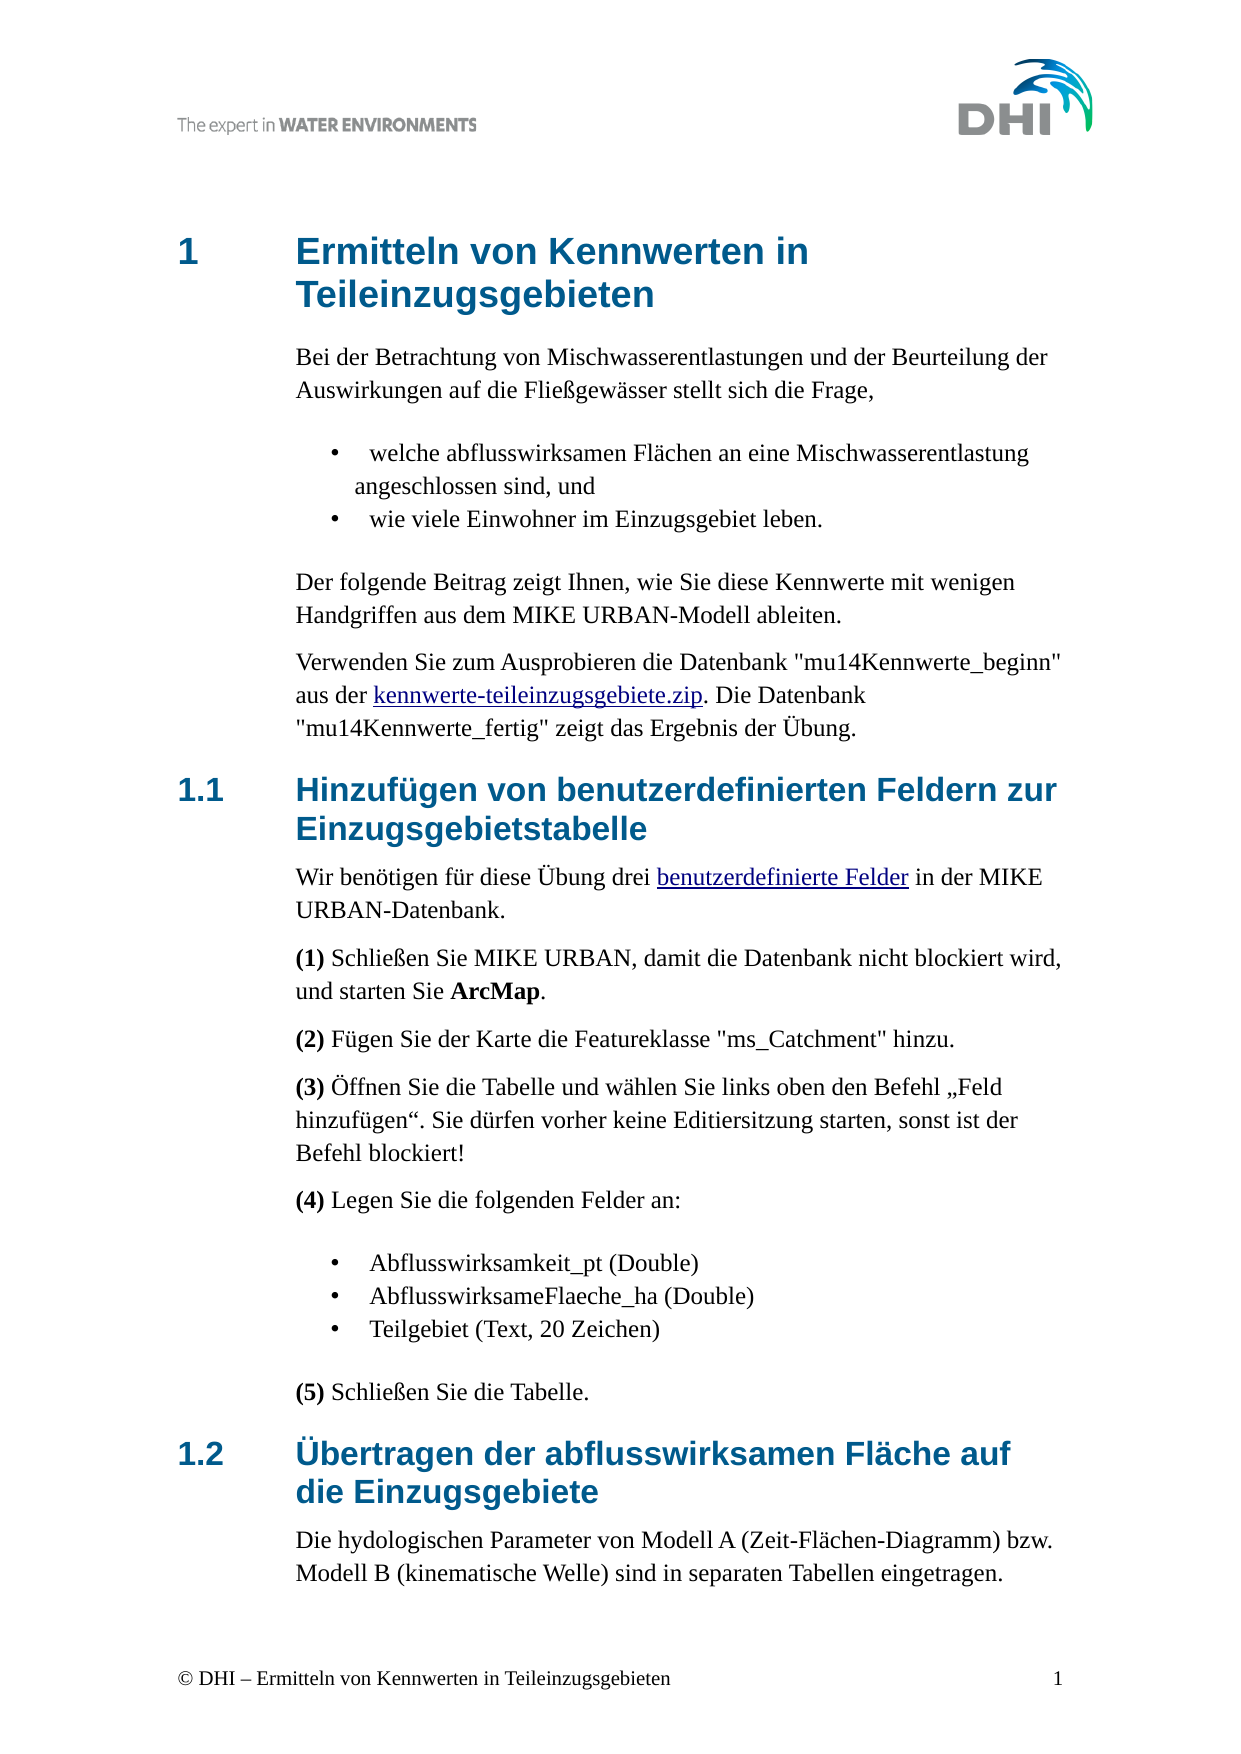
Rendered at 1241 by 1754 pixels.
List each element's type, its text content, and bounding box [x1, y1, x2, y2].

text (3) Öffnen Sie die Tabelle und wählen Sie links oben den Befehl „Feld hinzufügen“. Sie dürfen vorher keine Editiersitzung starten, sonst ist der Befehl blockiert! [295, 1072, 1063, 1167]
list Teilgebiet (Text, 20 Zeichen) [339, 1314, 1063, 1343]
subtitle Hinzufügen von benutzerdefinierten Feldern zur Einzugsgebietstabelle [177, 770, 1063, 847]
list Abflusswirksamkeit_pt (Double) [339, 1248, 1063, 1277]
list wie viele Einwohner im Einzugsgebiet leben. [339, 504, 1063, 533]
text Die hydologischen Parameter von Modell A (Zeit-Flächen-Diagramm) bzw. Modell B (kinematische Welle) sind in separaten Tabellen eingetragen. [295, 1526, 1063, 1587]
list welche abflusswirksamen Flächen an eine Mischwasserentlastung angeschlossen sind, und [339, 438, 1063, 500]
text Verwenden Sie zum Ausprobieren die Datenbank "mu14Kennwerte_beginn" aus der kennwerte-teileinzugsgebiete.zip. Die Datenbank "mu14Kennwerte_fertig" zeigt das Ergebnis der Übung. [295, 647, 1063, 742]
text (2) Fügen Sie der Karte die Featureklasse "ms_Catchment" hinzu. [295, 1024, 1063, 1053]
subtitle Übertragen der abflusswirksamen Fläche auf die Einzugsgebiete [177, 1433, 1063, 1511]
list AbflusswirksameFlaeche_ha (Double) [339, 1281, 1063, 1310]
text (4) Legen Sie die folgenden Felder an: [295, 1186, 1063, 1214]
text (1) Schließen Sie MIKE URBAN, damit die Datenbank nicht blockiert wird, und starten Sie ArcMap. [295, 943, 1063, 1005]
text Der folgende Beitrag zeigt Ihnen, wie Sie diese Kennwerte mit wenigen Handgriffen aus dem MIKE URBAN-Modell ableiten. [295, 567, 1063, 628]
picture [177, 117, 477, 135]
text Wir benötigen für diese Übung drei benutzerdefinierte Felder in der MIKE URBAN-Datenbank. [295, 862, 1063, 924]
subtitle Ermitteln von Kennwerten in Teileinzugsgebieten [177, 229, 1063, 316]
picture [958, 59, 1093, 135]
text Bei der Betrachtung von Mischwasserentlastungen und der Beurteilung der Auswirkungen auf die Fließgewässer stellt sich die Frage, [295, 342, 1063, 404]
text (5) Schließen Sie die Tabelle. [295, 1377, 1063, 1406]
